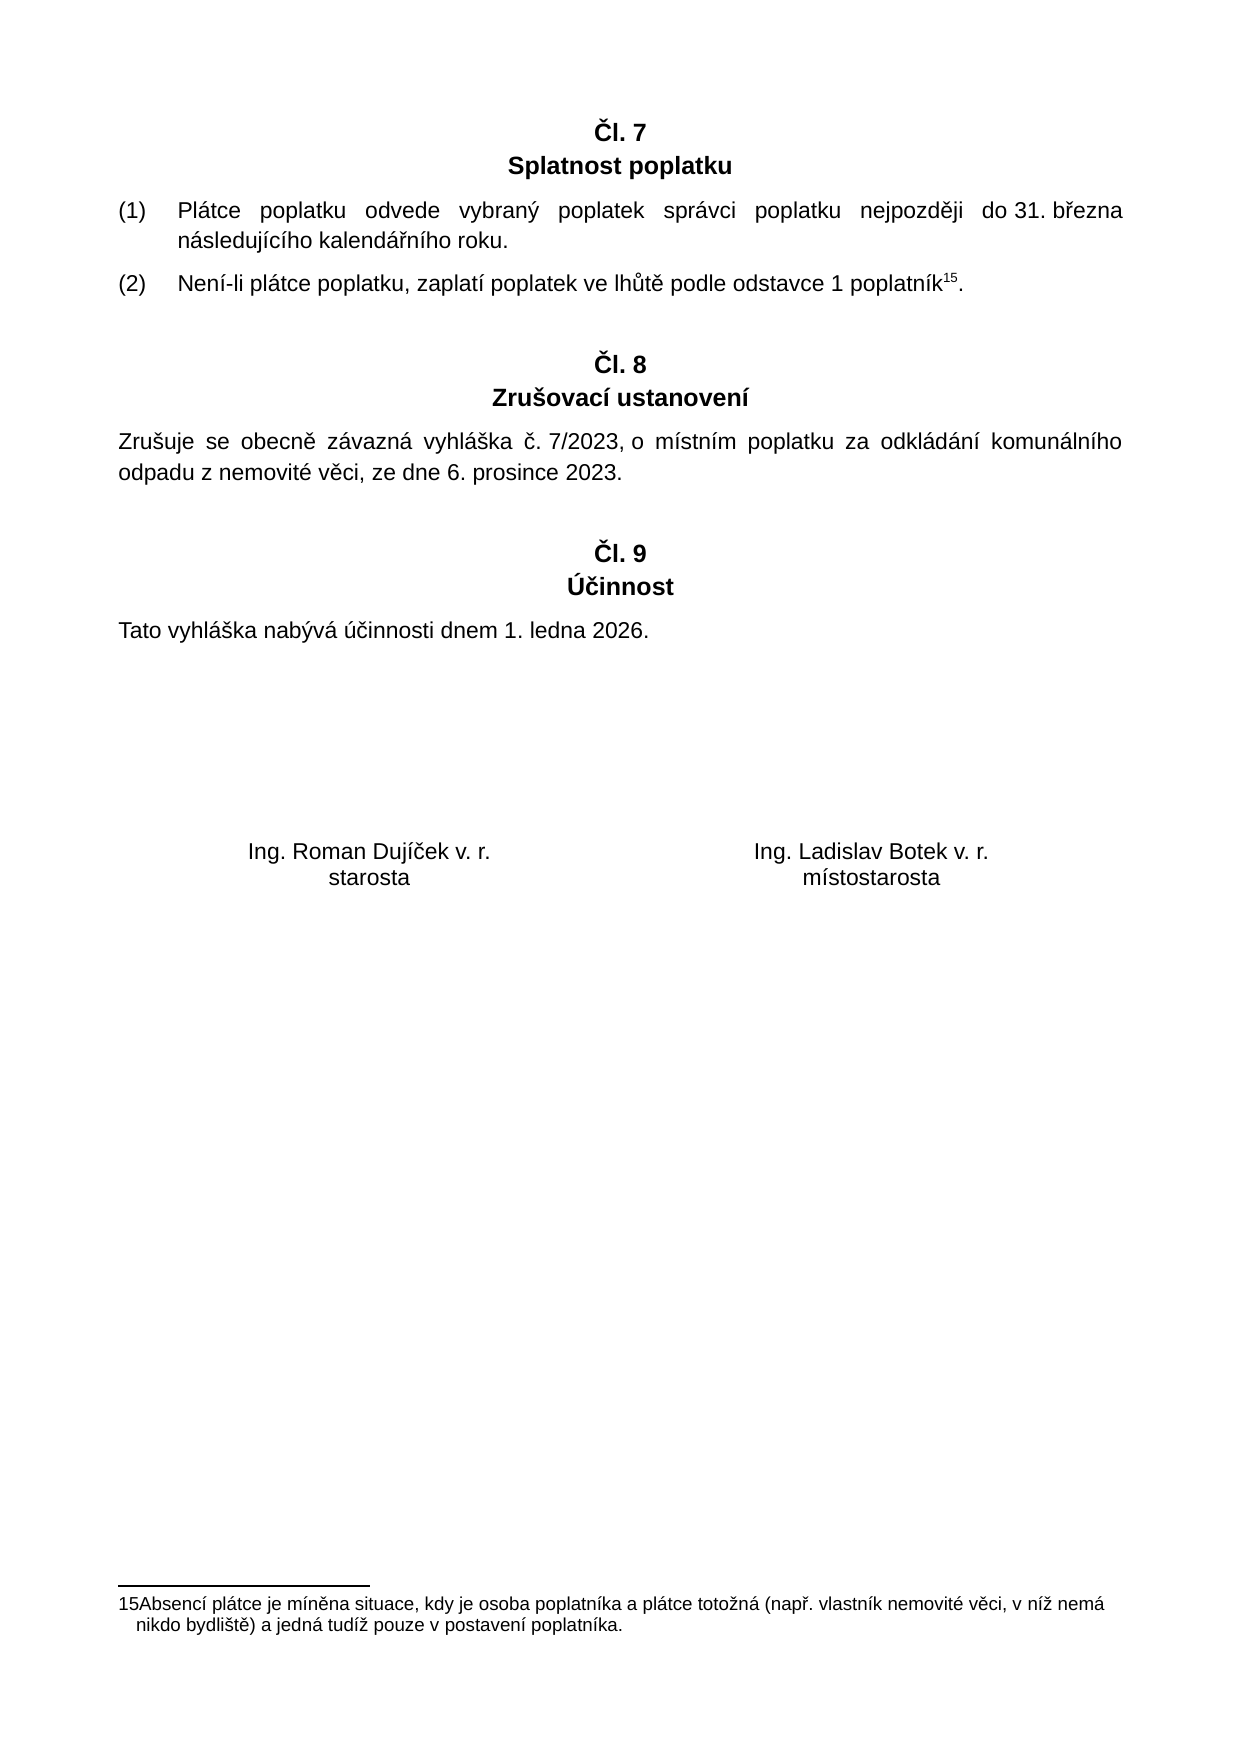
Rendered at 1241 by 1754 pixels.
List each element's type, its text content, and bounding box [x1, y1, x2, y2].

table_header Ing. Ladislav Botek v. r. místostarosta [620, 778, 1122, 896]
table_cell [620, 896, 1122, 1014]
subtitle Čl. 7 Splatnost poplatku [118, 118, 1122, 180]
subtitle Čl. 9 Účinnost [118, 539, 1122, 601]
subtitle Čl. 8 Zrušovací ustanovení [118, 350, 1122, 412]
list Absencí plátce je míněna situace, kdy je osoba poplatníka a plátce totožná (např. vlastník nemovité věci, v níž nemá nikdo bydliště) a jedná tudíž pouze v postavení poplatníka. [118, 1592, 1122, 1635]
table_cell [118, 896, 620, 1014]
text Tato vyhláška nabývá účinnosti dnem 1. ledna 2026. [118, 617, 1122, 644]
list Plátce poplatku odvede vybraný poplatek správci poplatku nejpozději do 31. března následujícího kalendářního roku. [118, 197, 1122, 253]
list Není-li plátce poplatku, zaplatí poplatek ve lhůtě podle odstavce 1 poplatník. [118, 269, 1122, 296]
text Zrušuje se obecně závazná vyhláška č. 7/2023, o místním poplatku za odkládání komunálního odpadu z nemovité věci, ze dne 6. prosince 2023. [118, 428, 1122, 485]
table_header Ing. Roman Dujíček v. r. starosta [118, 778, 620, 896]
